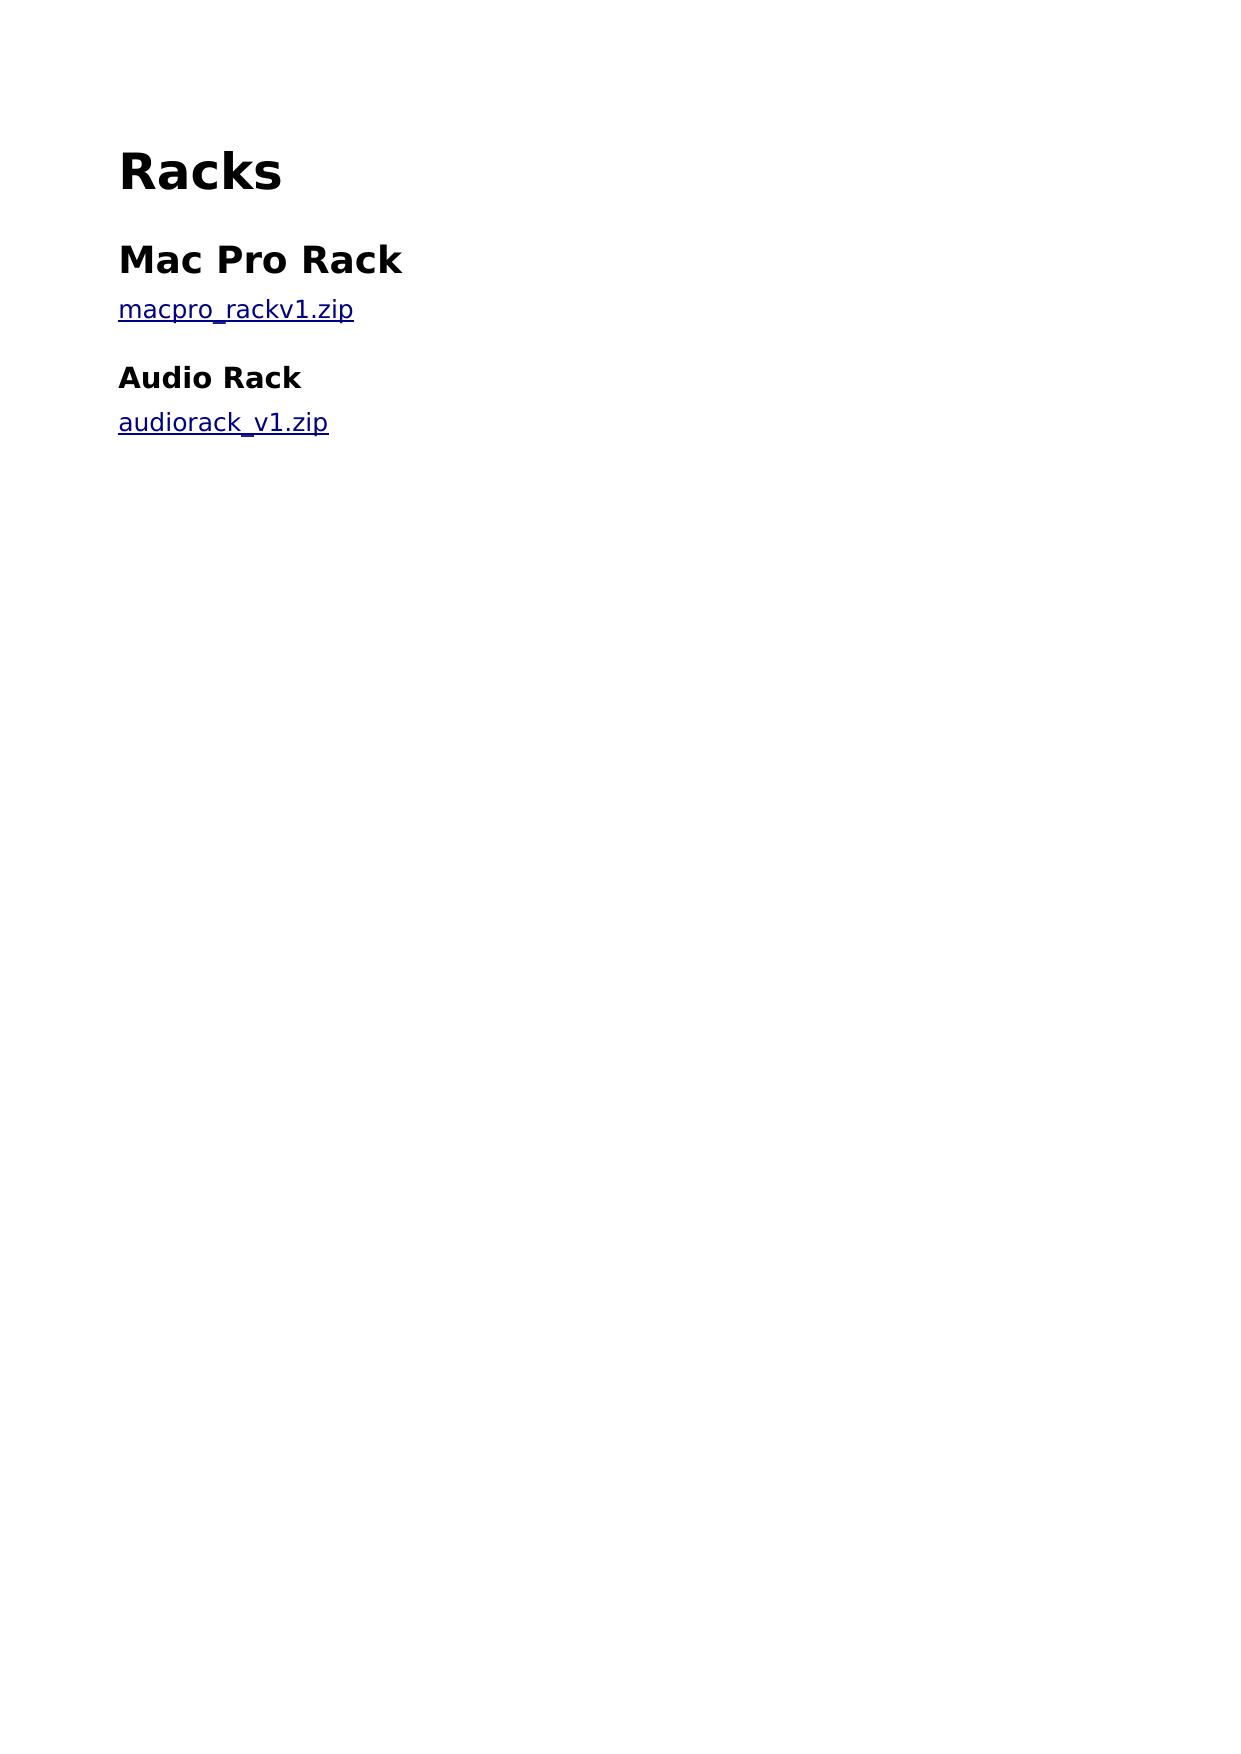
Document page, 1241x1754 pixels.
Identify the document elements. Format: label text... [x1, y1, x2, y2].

text audiorack_v1.zip [118, 408, 1122, 437]
subtitle Racks [118, 143, 1122, 201]
text macpro_rackv1.zip [118, 295, 1122, 324]
subtitle Audio Rack [118, 362, 1122, 396]
subtitle Mac Pro Rack [118, 239, 1122, 282]
